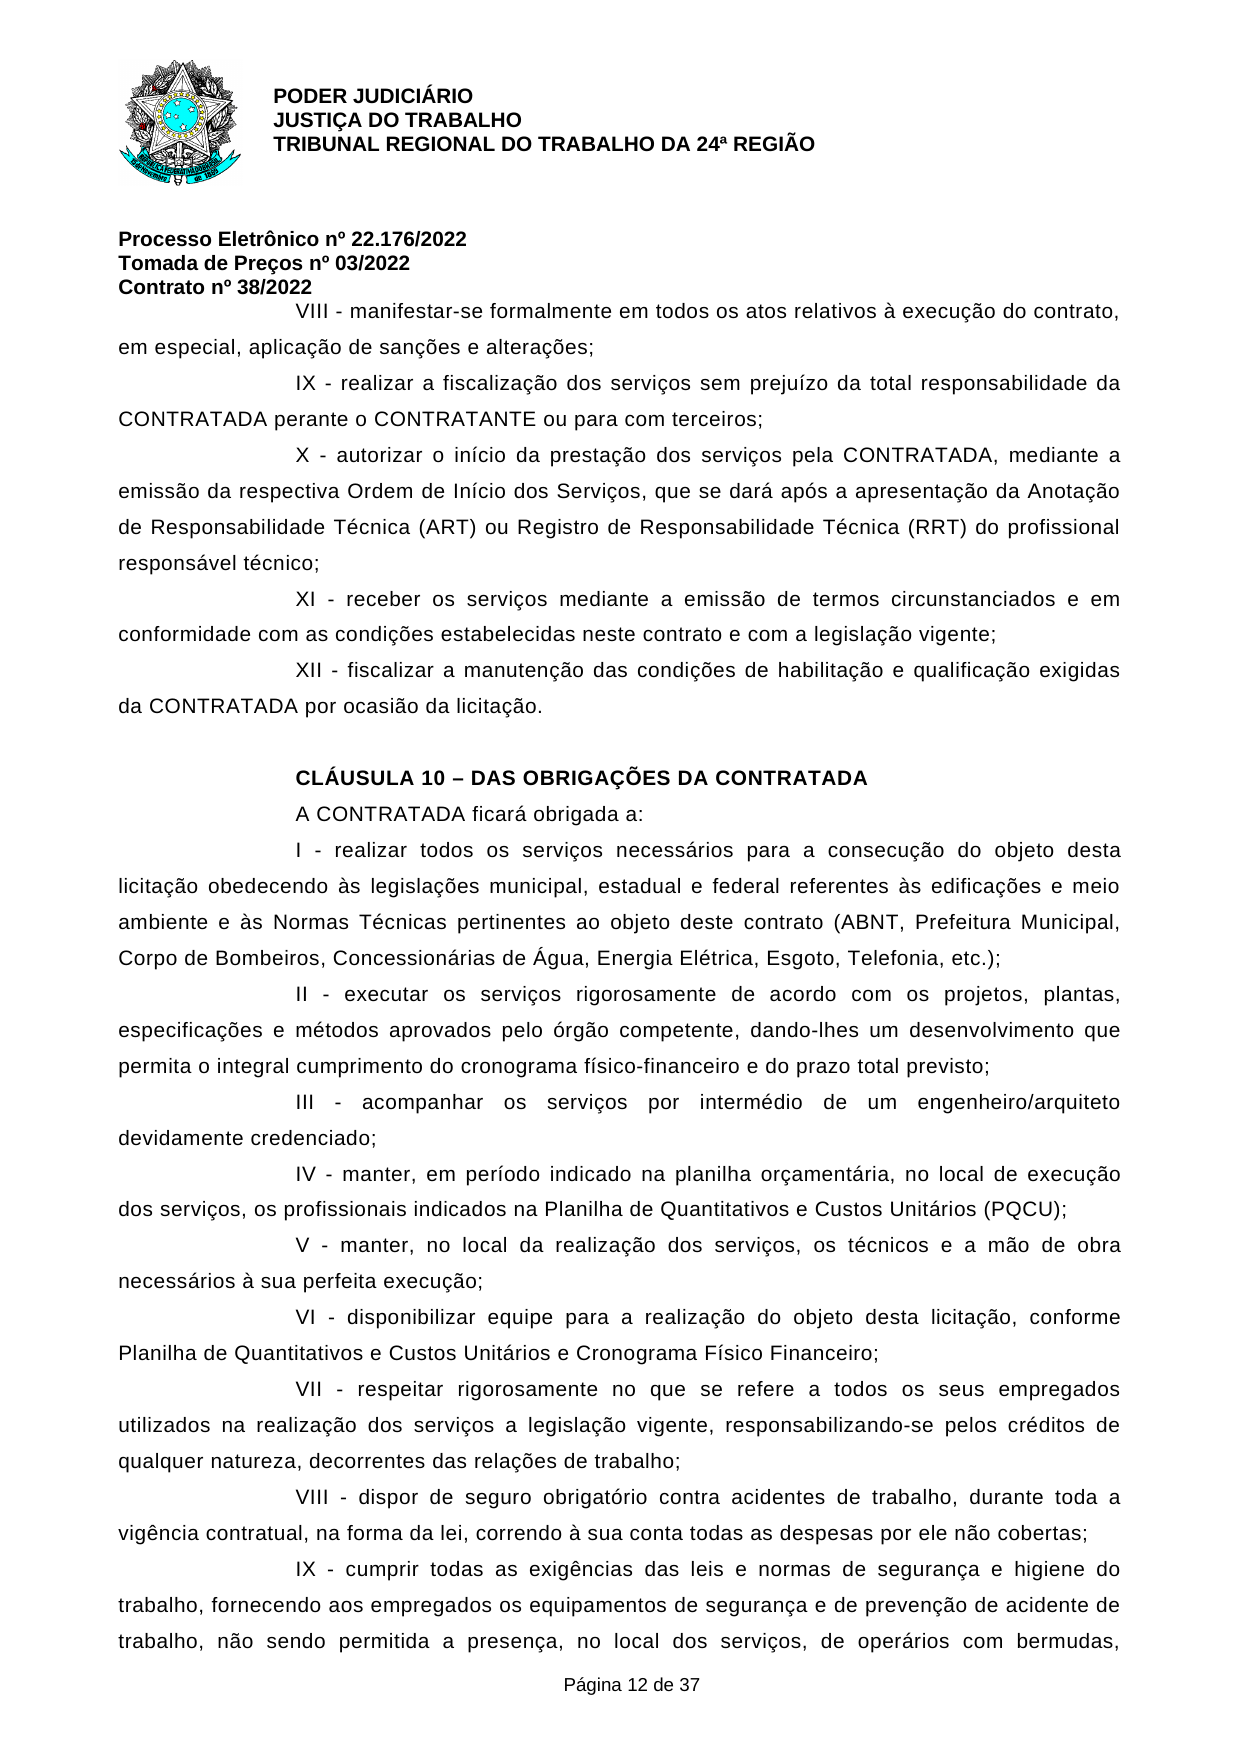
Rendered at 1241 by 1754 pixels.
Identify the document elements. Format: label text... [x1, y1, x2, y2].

text I - realizar todos os serviços necessários para a consecução do objeto desta licitação obedecendo às legislações municipal, estadual e federal referentes às edificações e meio ambiente e às Normas Técnicas pertinentes ao objeto deste contrato (ABNT, Prefeitura Municipal, Corpo de Bombeiros, Concessionárias de Água, Energia Elétrica, Esgoto, Telefonia, etc.); [118, 838, 1122, 970]
text IV - manter, em período indicado na planilha orçamentária, no local de execução dos serviços, os profissionais indicados na Planilha de Quantitativos e Custos Unitários (PQCU); [118, 1161, 1122, 1221]
text II - executar os serviços rigorosamente de acordo com os projetos, plantas, especificações e métodos aprovados pelo órgão competente, dando-lhes um desenvolvimento que permita o integral cumprimento do cronograma físico-financeiro e do prazo total previsto; [118, 982, 1122, 1077]
text IX - cumprir todas as exigências das leis e normas de segurança e higiene do trabalho, fornecendo aos empregados os equipamentos de segurança e de prevenção de acidente de trabalho, não sendo permitida a presença, no local dos serviços, de operários com bermudas, [118, 1557, 1122, 1652]
text XII - fiscalizar a manutenção das condições de habilitação e qualificação exigidas da CONTRATADA por ocasião da licitação. [118, 658, 1122, 718]
text VI - disponibilizar equipe para a realização do objeto desta licitação, conforme Planilha de Quantitativos e Custos Unitários e Cronograma Físico Financeiro; [118, 1305, 1122, 1365]
picture [118, 59, 243, 186]
text A CONTRATADA ficará obrigada a: [118, 802, 1122, 826]
text IX - realizar a fiscalização dos serviços sem prejuízo da total responsabilidade da CONTRATADA perante o CONTRATANTE ou para com terceiros; [118, 371, 1122, 431]
text V - manter, no local da realização dos serviços, os técnicos e a mão de obra necessários à sua perfeita execução; [118, 1233, 1122, 1293]
text VIII - manifestar-se formalmente em todos os atos relativos à execução do contrato, em especial, aplicação de sanções e alterações; [118, 299, 1122, 359]
text VIII - dispor de seguro obrigatório contra acidentes de trabalho, durante toda a vigência contratual, na forma da lei, correndo à sua conta todas as despesas por ele não cobertas; [118, 1485, 1122, 1545]
text XI - receber os serviços mediante a emissão de termos circunstanciados e em conformidade com as condições estabelecidas neste contrato e com a legislação vigente; [118, 586, 1122, 646]
text X - autorizar o início da prestação dos serviços pela CONTRATADA, mediante a emissão da respectiva Ordem de Início dos Serviços, que se dará após a apresentação da Anotação de Responsabilidade Técnica (ART) ou Registro de Responsabilidade Técnica (RRT) do profissional responsável técnico; [118, 443, 1122, 574]
text CLÁUSULA 10 – DAS OBRIGAÇÕES DA CONTRATADA [118, 766, 1122, 790]
text VII - respeitar rigorosamente no que se refere a todos os seus empregados utilizados na realização dos serviços a legislação vigente, responsabilizando-se pelos créditos de qualquer natureza, decorrentes das relações de trabalho; [118, 1377, 1122, 1473]
text III - acompanhar os serviços por intermédio de um engenheiro/arquiteto devidamente credenciado; [118, 1089, 1122, 1149]
